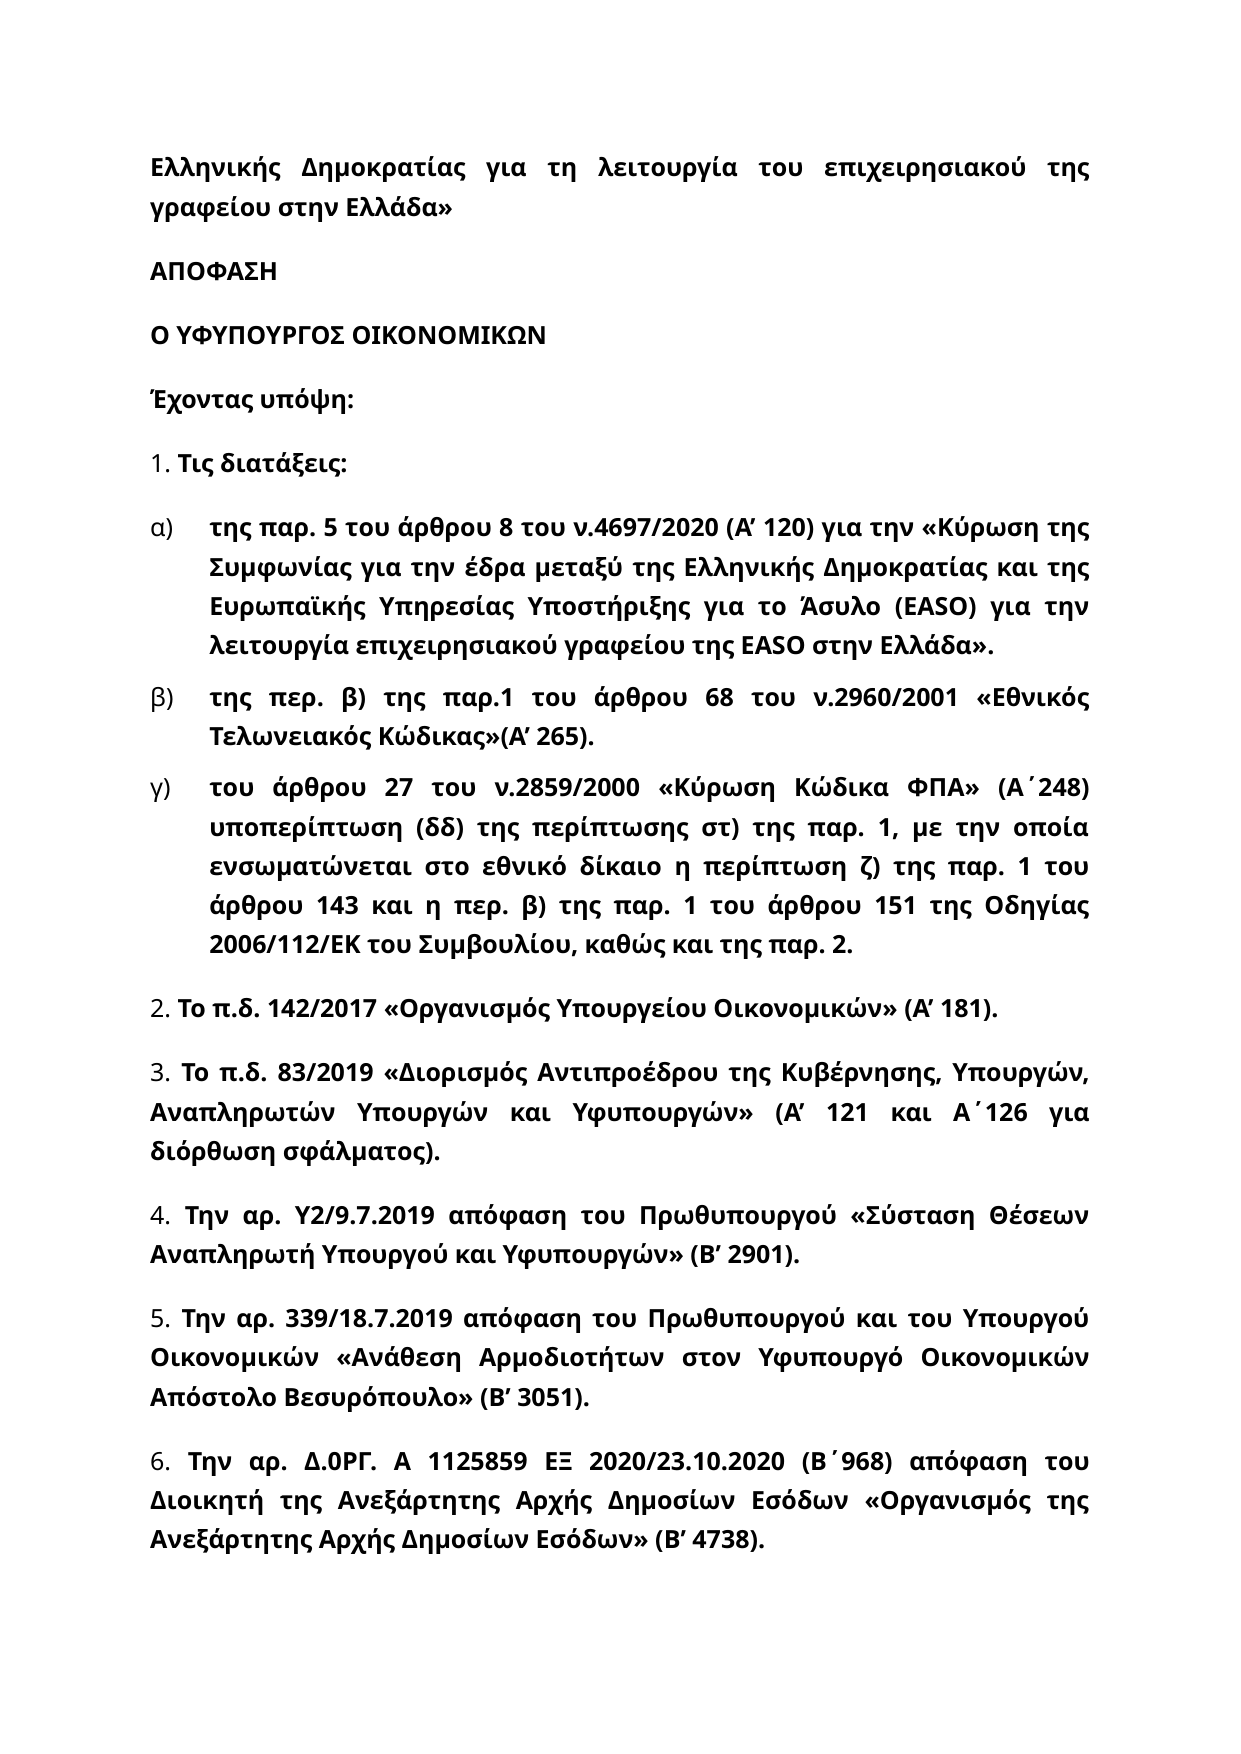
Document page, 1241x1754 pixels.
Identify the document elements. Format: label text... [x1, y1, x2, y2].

text ΑΠΟΦΑΣΗ [150, 253, 1090, 287]
text Ο ΥΦΥΠΟΥΡΓΟΣ ΟΙΚΟΝΟΜΙΚΩΝ [150, 317, 1090, 352]
text Ελληνικής Δημοκρατίας για τη λειτουργία του επιχειρησιακού της γραφείου στην Ελλάδα» [150, 150, 1090, 223]
text 3. Το π.δ. 83/2019 «Διορισμός Αντιπροέδρου της Κυβέρνησης, Υπουργών, Αναπληρωτών Υπουργών και Υφυπουργών» (Α’ 121 και Α΄126 για διόρθωση σφάλματος). [150, 1055, 1090, 1167]
text 5. Την αρ. 339/18.7.2019 απόφαση του Πρωθυπουργού και του Υπουργού Οικονομικών «Ανάθεση Αρμοδιοτήτων στον Υφυπουργό Οικονομικών Απόστολο Βεσυρόπουλο» (Β’ 3051). [150, 1301, 1090, 1413]
text 6. Την αρ. Δ.0ΡΓ. Α 1125859 ΕΞ 2020/23.10.2020 (Β΄968) απόφαση του Διοικητή της Ανεξάρτητης Αρχής Δημοσίων Εσόδων «Οργανισμός της Ανεξάρτητης Αρχής Δημοσίων Εσόδων» (Β’ 4738). [150, 1443, 1090, 1556]
list β) της περ. β) της παρ.1 του άρθρου 68 του ν.2960/2001 «Εθνικός Τελωνειακός Κώδικας»(Α’ 265). [150, 679, 1090, 752]
list α) της παρ. 5 του άρθρου 8 του ν.4697/2020 (Α’ 120) για την «Κύρωση της Συμφωνίας για την έδρα μεταξύ της Ελληνικής Δημοκρατίας και της Ευρωπαϊκής Υπηρεσίας Υποστήριξης για το Άσυλο (EASO) για την λειτουργία επιχειρησιακού γραφείου της EASO στην Ελλάδα». [150, 510, 1090, 662]
text 2. Το π.δ. 142/2017 «Οργανισμός Υπουργείου Οικονομικών» (Α’ 181). [150, 991, 1090, 1025]
list γ) του άρθρου 27 του ν.2859/2000 «Κύρωση Κώδικα ΦΠΑ» (Α΄248) υποπερίπτωση (δδ) της περίπτωσης στ) της παρ. 1, με την οποία ενσωματώνεται στο εθνικό δίκαιο η περίπτωση ζ) της παρ. 1 του άρθρου 143 και η περ. β) της παρ. 1 του άρθρου 151 της Οδηγίας 2006/112/ΕΚ του Συμβουλίου, καθώς και της παρ. 2. [150, 770, 1090, 961]
text 1. Τις διατάξεις: [150, 446, 1090, 480]
text 4. Την αρ. Υ2/9.7.2019 απόφαση του Πρωθυπουργού «Σύσταση Θέσεων Αναπληρωτή Υπουργού και Υφυπουργών» (Β’ 2901). [150, 1197, 1090, 1271]
text Έχοντας υπόψη: [150, 382, 1090, 416]
